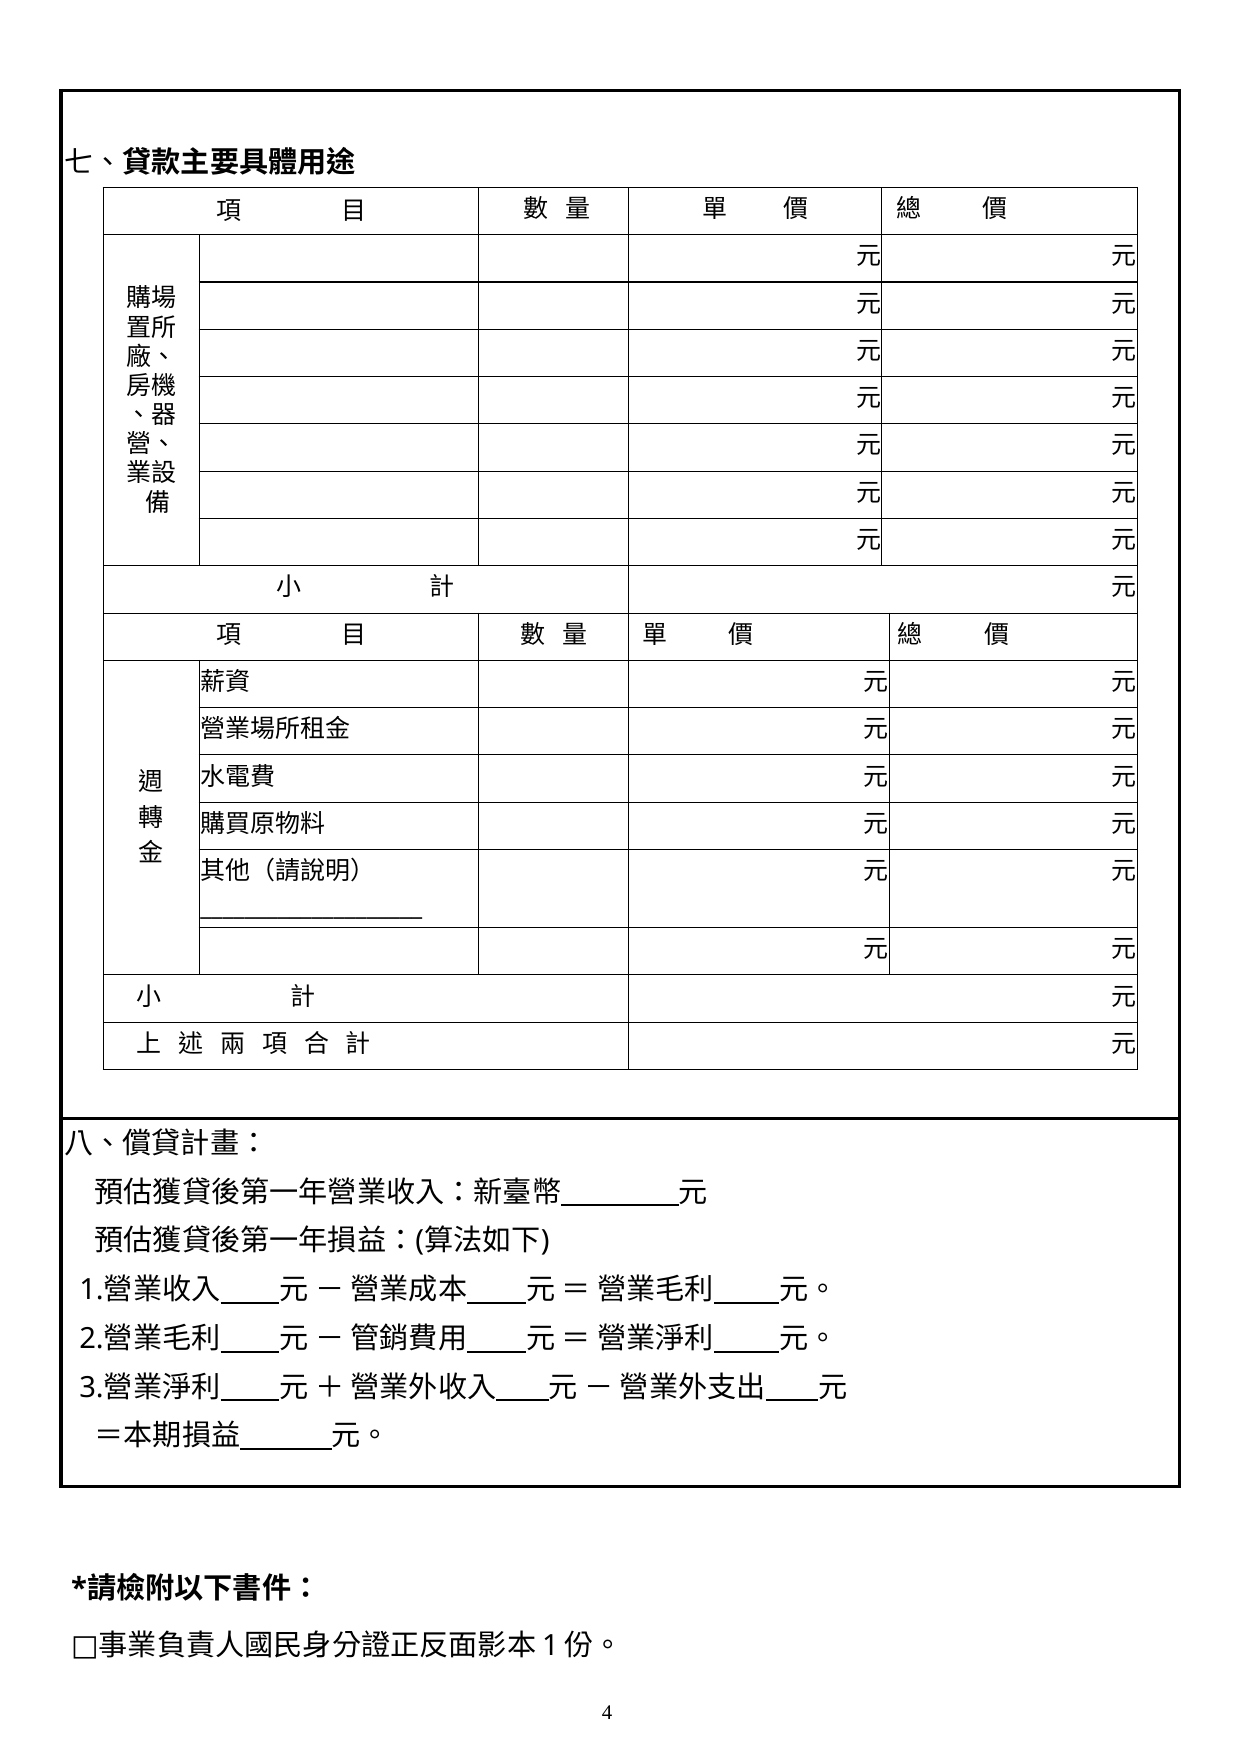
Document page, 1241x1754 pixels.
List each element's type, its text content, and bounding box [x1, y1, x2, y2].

table_cell 元 [629, 975, 1137, 1022]
table_header 總 價 [882, 188, 1137, 234]
table_cell [479, 803, 628, 849]
text *請檢附以下書件： [71, 1575, 1169, 1604]
table_cell 七、貸款主要具體用途 [63, 92, 1178, 1117]
table_cell 元 [882, 330, 1137, 376]
table_cell [479, 661, 628, 707]
table_cell [479, 424, 628, 471]
table_cell 購買原物料 [200, 803, 478, 849]
table_cell [479, 850, 628, 927]
table_cell 元 [629, 377, 881, 423]
table_cell [479, 755, 628, 802]
table_cell [200, 235, 478, 281]
table_cell 小 計 [104, 566, 628, 612]
table_cell 元 [629, 803, 889, 849]
table_header 單 價 [629, 188, 881, 234]
table_cell 數 量 [479, 614, 628, 660]
table_cell 元 [882, 472, 1137, 518]
table_cell [479, 235, 628, 281]
table_cell [479, 519, 628, 565]
table_cell 元 [629, 708, 889, 754]
table_cell 元 [882, 377, 1137, 423]
table_cell 元 [629, 566, 1137, 612]
table_cell 水電費 [200, 755, 478, 802]
table_cell 元 [629, 661, 889, 707]
table_cell [479, 708, 628, 754]
table_cell [200, 472, 478, 518]
table_cell [200, 519, 478, 565]
table_cell 元 [890, 755, 1137, 802]
table_cell 元 [629, 283, 881, 329]
table_cell 元 [890, 850, 1137, 927]
table_cell [479, 283, 628, 329]
table_cell 元 [629, 850, 889, 927]
table_cell 小 計 [104, 975, 628, 1022]
table_header 數 量 [479, 188, 628, 234]
table_cell 元 [890, 661, 1137, 707]
table_cell 元 [629, 472, 881, 518]
table_cell 元 [629, 424, 881, 471]
table_header 項 目 [104, 188, 478, 234]
table_cell 元 [629, 330, 881, 376]
table_cell [200, 283, 478, 329]
table_cell 元 [882, 283, 1137, 329]
table_cell 元 [882, 424, 1137, 471]
table_cell [479, 377, 628, 423]
table_cell 元 [882, 519, 1137, 565]
table_cell 元 [890, 708, 1137, 754]
table_cell 總 價 [890, 614, 1137, 660]
table_cell [200, 424, 478, 471]
table_cell 元 [629, 1023, 1137, 1069]
table_cell 元 [629, 928, 889, 974]
table_cell 單 價 [629, 614, 889, 660]
table_cell [200, 928, 478, 974]
table_cell 營業場所租金 [200, 708, 478, 754]
table_cell 其他（請說明） ____________________ [200, 850, 478, 927]
table_cell [479, 928, 628, 974]
table_cell [479, 330, 628, 376]
table_cell 元 [890, 803, 1137, 849]
table_cell 元 [629, 235, 881, 281]
table_cell [200, 330, 478, 376]
table_cell 項 目 [104, 614, 478, 660]
table_cell 元 [629, 755, 889, 802]
table_cell 週 轉 金 [104, 661, 199, 974]
table_cell 元 [890, 928, 1137, 974]
table_cell 上 述 兩 項 合 計 [104, 1023, 628, 1069]
table_cell 元 [882, 235, 1137, 281]
table_cell [200, 377, 478, 423]
table_cell [479, 472, 628, 518]
table_cell 購場 置所 廠、 房機 、器 營、 業設 備 [104, 235, 199, 565]
table_cell 八、償貸計畫： 預估獲貸後第一年營業收入：新臺幣 元 預估獲貸後第一年損益：(算法如下) 1.營業收入 元 － 營業成本 元 ＝ 營業毛利 元。 2.營業毛利 元 － 管銷費用 元 ＝ 營業淨利 元。 3.營業淨利 元 ＋ 營業外收入 元 － 營業外支出 元 ＝本期損益 元。 [63, 1120, 1178, 1484]
text □事業負責人國民身分證正反面影本1份。 [71, 1633, 1169, 1661]
table_cell 元 [629, 519, 881, 565]
table_cell 薪資 [200, 661, 478, 707]
